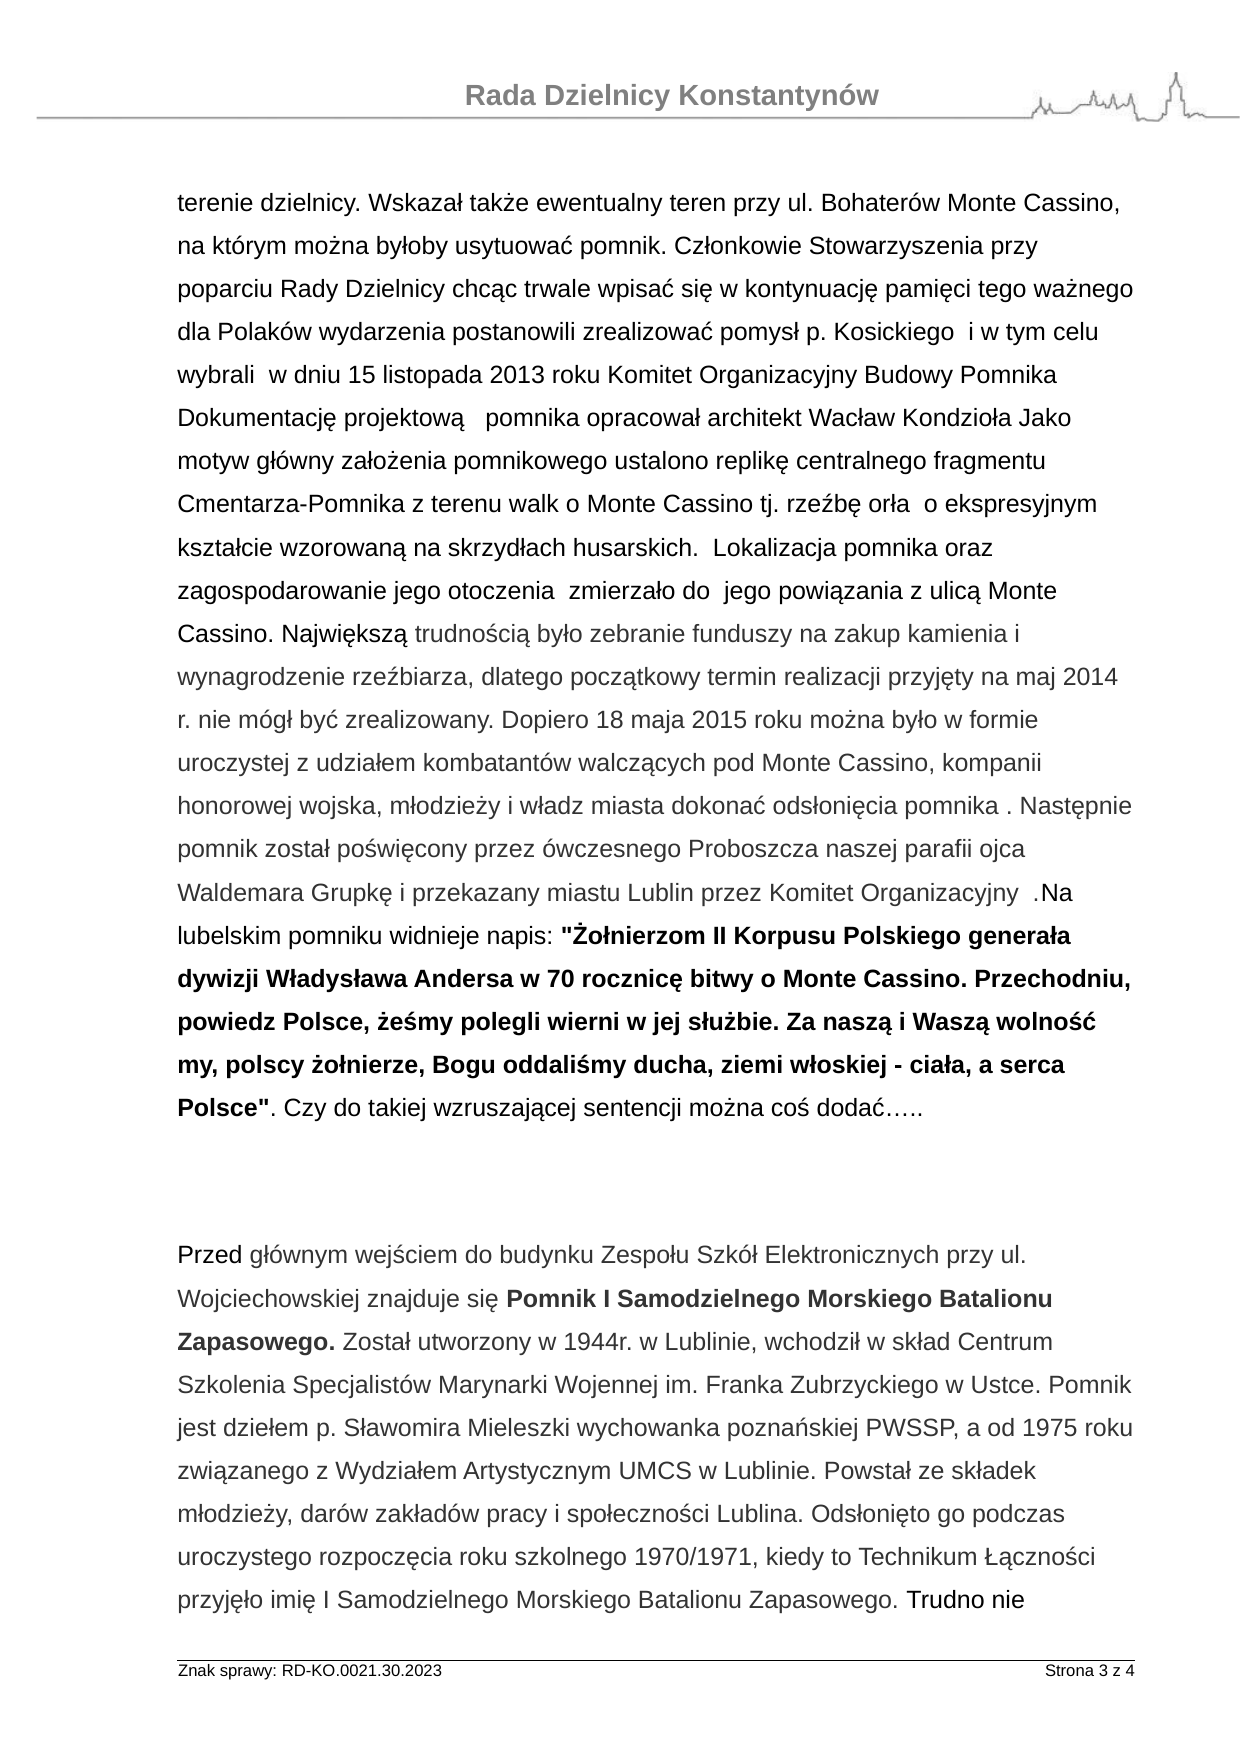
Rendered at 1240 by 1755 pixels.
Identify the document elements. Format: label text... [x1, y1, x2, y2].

text Przed głównym wejściem do budynku Zespołu Szkół Elektronicznych przy ul. Wojciechowskiej znajduje się Pomnik I Samodzielnego Morskiego Batalionu Zapasowego. Został utworzony w 1944r. w Lublinie, wchodził w skład Centrum Szkolenia Specjalistów Marynarki Wojennej im. Franka Zubrzyckiego w Ustce. Pomnik jest dziełem p. Sławomira Mieleszki wychowanka poznańskiej PWSSP, a od 1975 roku związanego z Wydziałem Artystycznym UMCS w Lublinie. Powstał ze składek młodzieży, darów zakładów pracy i społeczności Lublina. Odsłonięto go podczas uroczystego rozpoczęcia roku szkolnego 1970/1971, kiedy to Technikum Łączności przyjęło imię I Samodzielnego Morskiego Batalionu Zapasowego. Trudno nie [177, 1240, 1135, 1614]
picture [36, 72, 1240, 125]
text terenie dzielnicy. Wskazał także ewentualny teren przy ul. Bohaterów Monte Cassino, na którym można byłoby usytuować pomnik. Członkowie Stowarzyszenia przy poparciu Rady Dzielnicy chcąc trwale wpisać się w kontynuację pamięci tego ważnego dla Polaków wydarzenia postanowili zrealizować pomysł p. Kosickiego i w tym celu wybrali w dniu 15 listopada 2013 roku Komitet Organizacyjny Budowy Pomnika Dokumentację projektową pomnika opracował architekt Wacław Kondzioła Jako motyw główny założenia pomnikowego ustalono replikę centralnego fragmentu Cmentarza-Pomnika z terenu walk o Monte Cassino tj. rzeźbę orła o ekspresyjnym kształcie wzorowaną na skrzydłach husarskich. Lokalizacja pomnika oraz zagospodarowanie jego otoczenia zmierzało do jego powiązania z ulicą Monte Cassino. Największą trudnością było zebranie funduszy na zakup kamienia i wynagrodzenie rzeźbiarza, dlatego początkowy termin realizacji przyjęty na maj 2014 r. nie mógł być zrealizowany. Dopiero 18 maja 2015 roku można było w formie uroczystej z udziałem kombatantów walczących pod Monte Cassino, kompanii honorowej wojska, młodzieży i władz miasta dokonać odsłonięcia pomnika . Następnie pomnik został poświęcony przez ówczesnego Proboszcza naszej parafii ojca Waldemara Grupkę i przekazany miastu Lublin przez Komitet Organizacyjny .Na lubelskim pomniku widnieje napis: "Żołnierzom II Korpusu Polskiego generała dywizji Władysława Andersa w 70 rocznicę bitwy o Monte Cassino. Przechodniu, powiedz Polsce, żeśmy polegli wierni w jej służbie. Za naszą i Waszą wolność my, polscy żołnierze, Bogu oddaliśmy ducha, ziemi włoskiej - ciała, a serca Polsce". Czy do takiej wzruszającej sentencji można coś dodać….. [177, 187, 1135, 1122]
